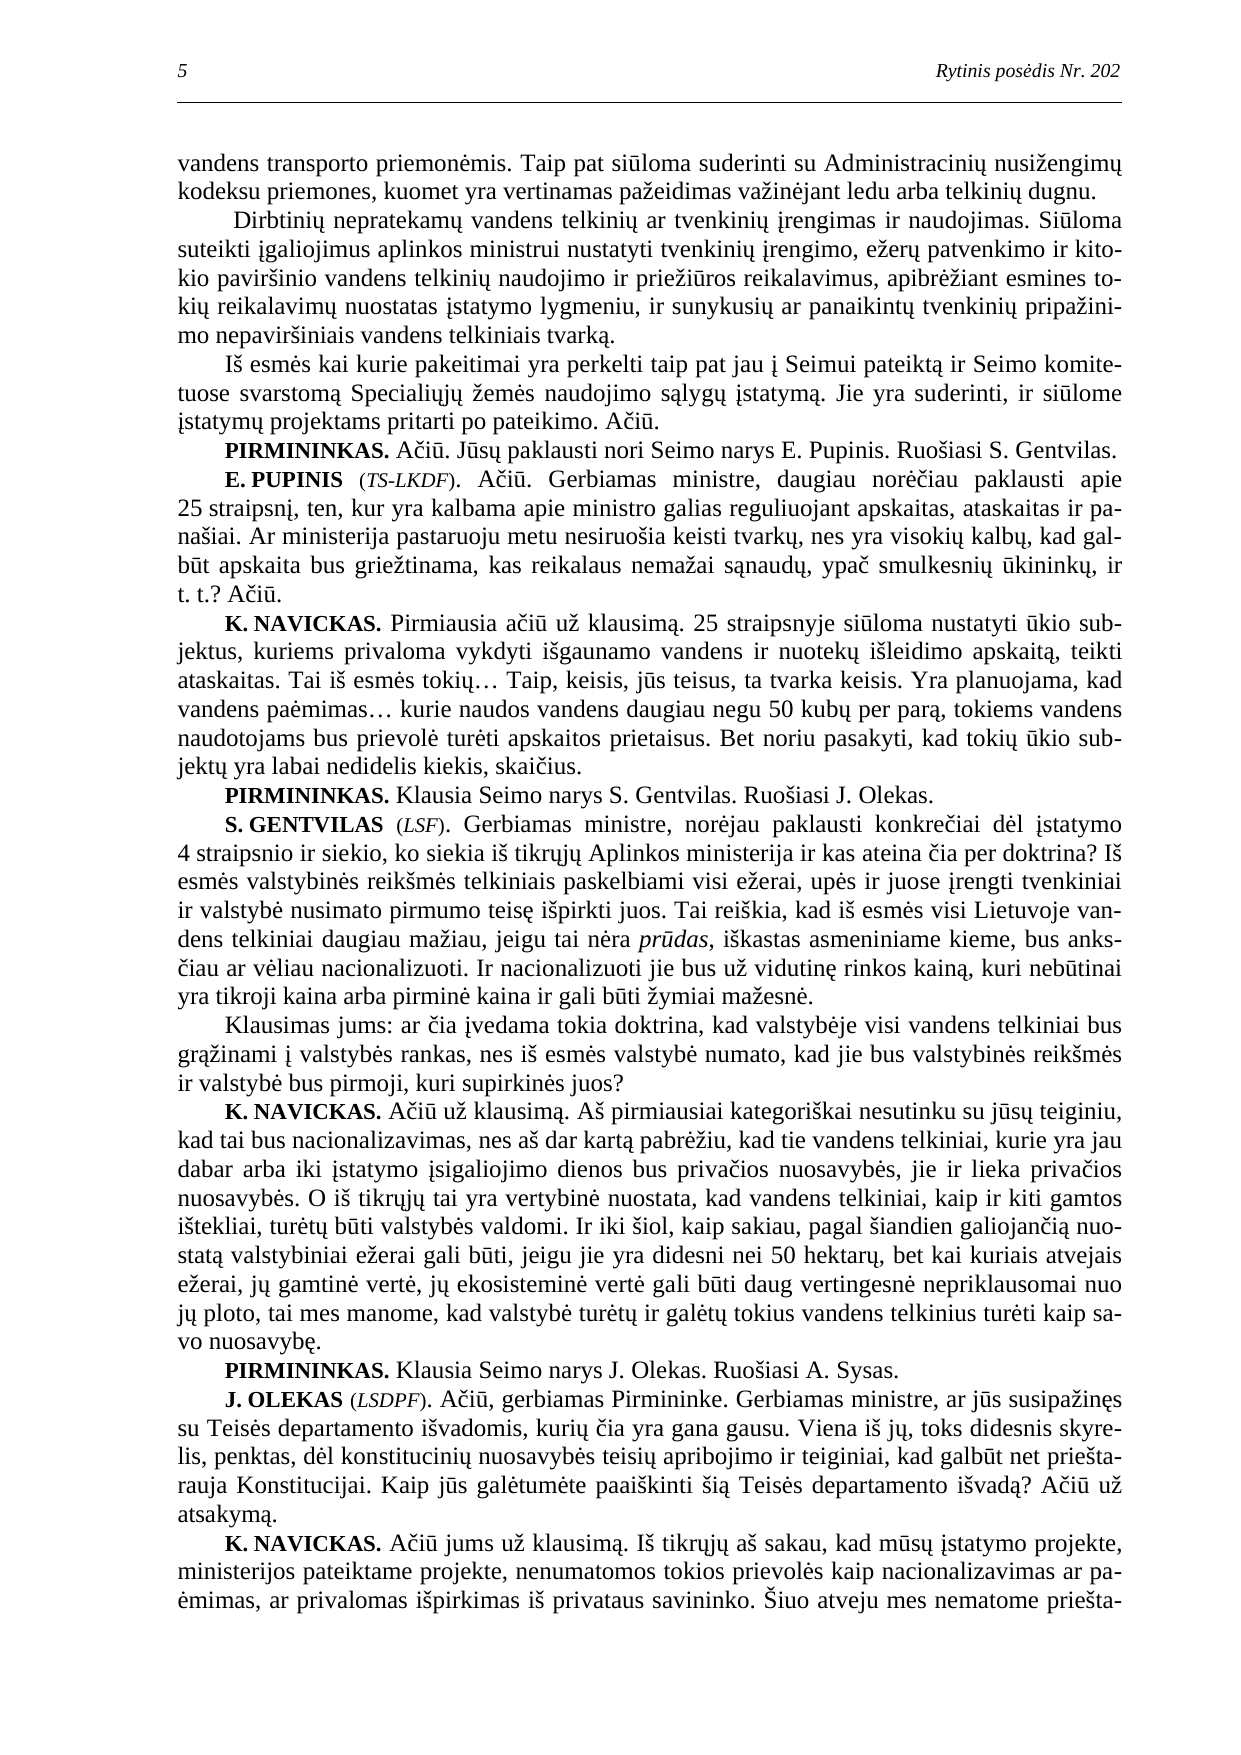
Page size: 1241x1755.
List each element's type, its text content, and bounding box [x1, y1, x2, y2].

text van­dens trans­por­to prie­mo­nė­mis. Taip pat siū­lo­ma su­de­rin­ti su Ad­mi­nist­ra­ci­nių nu­si­žen­gi­mų ko­dek­su prie­mo­nes, kuo­met yra ver­ti­na­mas pa­žei­di­mas va­ži­nė­jant le­du ar­ba tel­ki­nių dug­nu. [177, 148, 1122, 205]
text PIRMININKAS. Klau­sia Sei­mo na­rys S. Gent­vi­las. Ruo­šia­si J. Ole­kas. [177, 780, 1122, 809]
text E. PUPINIS (TS-LKDF). Ačiū. Ger­bia­mas mi­nist­re, dau­giau no­rė­čiau pa­klaus­ti apie 25 straips­nį, ten, kur yra kal­ba­ma apie mi­nist­ro ga­lias re­gu­liuo­jant ap­skai­tas, ata­skai­tas ir pa­na­šiai. Ar mi­nis­te­ri­ja pas­ta­ruo­ju me­tu ne­si­ruo­šia keis­ti tvar­kų, nes yra vi­so­kių kal­bų, kad gal­būt ap­skai­ta bus griež­ti­na­ma, kas rei­ka­laus ne­ma­žai są­nau­dų, ypač smul­kes­nių ūki­nin­kų, ir t. t.? Ačiū. [177, 464, 1122, 608]
text K. NAVICKAS. Ačiū už klau­si­mą. Aš pir­miau­siai ka­te­go­riš­kai ne­su­tin­ku su jū­sų tei­gi­niu, kad tai bus na­cio­na­li­za­vi­mas, nes aš dar kar­tą pa­brė­žiu, kad tie van­dens tel­ki­niai, ku­rie yra jau da­bar ar­ba iki įsta­ty­mo įsi­ga­lio­ji­mo die­nos bus pri­va­čios nuo­sa­vy­bės, jie ir lie­ka pri­va­čios nuo­sa­vy­bės. O iš tik­rų­jų tai yra ver­ty­bi­nė nuo­sta­ta, kad van­dens tel­ki­niai, kaip ir ki­ti gam­tos iš­tek­liai, tu­rė­tų bū­ti vals­ty­bės val­do­mi. Ir iki šiol, kaip sa­kiau, pa­gal šian­dien ga­lio­jan­čią nuo­sta­tą vals­ty­bi­niai eže­rai ga­li bū­ti, jei­gu jie yra di­des­ni nei 50 hek­ta­rų, bet kai ku­riais at­ve­jais eže­rai, jų gam­ti­nė ver­tė, jų eko­sis­te­mi­nė ver­tė ga­li bū­ti daug ver­tin­ges­nė ne­pri­klau­so­mai nuo jų plo­to, tai mes ma­no­me, kad vals­ty­bė tu­rė­tų ir ga­lė­tų to­kius van­dens tel­ki­nius tu­rė­ti kaip sa­vo nuo­sa­vy­bę. [177, 1096, 1122, 1355]
text Iš es­mės kai ku­rie pa­kei­ti­mai yra per­kel­ti taip pat jau į Sei­mui pa­teik­tą ir Sei­mo ko­mi­te­tuo­se svars­to­mą Spe­cia­lių­jų že­mės nau­do­ji­mo są­ly­gų įsta­ty­mą. Jie yra su­de­rin­ti, ir siū­lo­me įsta­ty­mų pro­jek­tams pri­tar­ti po pa­tei­ki­mo. Ačiū. [177, 349, 1122, 435]
text K. NAVICKAS. Ačiū jums už klau­si­mą. Iš tik­rų­jų aš sa­kau, kad mū­sų įsta­ty­mo pro­jek­te, mi­nis­te­ri­jos pa­teik­ta­me pro­jek­te, ne­nu­ma­to­mos to­kios prie­vo­lės kaip na­cio­na­li­za­vi­mas ar pa­ėmi­mas, ar pri­va­lo­mas iš­pir­ki­mas iš pri­va­taus sa­vi­nin­ko. Šiuo at­ve­ju mes ne­ma­to­me prieš­ta­ [177, 1528, 1122, 1614]
text Klau­si­mas jums: ar čia įve­da­ma to­kia dok­tri­na, kad vals­ty­bė­je vi­si van­dens tel­ki­niai bus grą­ži­na­mi į vals­ty­bės ran­kas, nes iš es­mės vals­ty­bė nu­ma­to, kad jie bus vals­ty­bi­nės reikš­mės ir vals­ty­bė bus pir­mo­ji, ku­ri su­pir­ki­nės juos? [177, 1010, 1122, 1096]
text PIRMININKAS. Klau­sia Sei­mo na­rys J. Ole­kas. Ruo­šia­si A. Sy­sas. [177, 1355, 1122, 1384]
text S. GENTVILAS (LSF). Ger­bia­mas mi­nist­re, no­rė­jau pa­klaus­ti kon­kre­čiai dėl įsta­ty­mo 4 straips­nio ir sie­kio, ko sie­kia iš tik­rų­jų Ap­lin­kos mi­nis­te­ri­ja ir kas at­ei­na čia per dok­tri­na? Iš es­mės vals­ty­bi­nės reikš­mės tel­ki­niais pa­skel­bia­mi vi­si eže­rai, upės ir juo­se įreng­ti tven­ki­niai ir vals­ty­bė nu­si­ma­to pir­mu­mo tei­sę iš­pirk­ti juos. Tai reiš­kia, kad iš es­mės vi­si Lie­tu­vo­je van­dens tel­ki­niai dau­giau ma­žiau, jei­gu tai nė­ra prū­das, iš­kas­tas as­me­ni­nia­me kie­me, bus anks­čiau ar vė­liau na­cio­na­li­zuo­ti. Ir na­cio­na­li­zuo­ti jie bus už vi­du­ti­nę rin­kos kai­ną, ku­ri ne­bū­ti­nai yra tik­ro­ji kai­na ar­ba pir­mi­nė kai­na ir ga­li bū­ti žy­miai ma­žes­nė. [177, 809, 1122, 1010]
text PIRMININKAS. Ačiū. Jū­sų pa­klaus­ti no­ri Sei­mo na­rys E. Pu­pi­nis. Ruo­šia­si S. Gent­vi­las. [177, 435, 1122, 464]
text K. NAVICKAS. Pir­miau­sia ačiū už klau­si­mą. 25 straips­ny­je siū­lo­ma nu­sta­ty­ti ūkio sub­jek­tus, ku­riems pri­va­lo­ma vyk­dy­ti iš­gau­na­mo van­dens ir nuo­te­kų iš­lei­di­mo ap­skai­tą, teik­ti ata­skai­tas. Tai iš es­mės to­kių… Taip, kei­sis, jūs tei­sus, ta tvar­ka kei­sis. Yra pla­nuo­ja­ma, kad van­dens pa­ė­mi­mas… ku­rie nau­dos van­dens dau­giau ne­gu 50 ku­bų per pa­rą, to­kiems van­dens nau­do­to­jams bus prie­vo­lė tu­rė­ti ap­skai­tos prie­tai­sus. Bet no­riu pa­sa­ky­ti, kad to­kių ūkio sub­jek­tų yra la­bai ne­di­de­lis kie­kis, skai­čius. [177, 608, 1122, 780]
text Dirb­ti­nių ne­pra­te­ka­mų van­dens tel­ki­nių ar tven­ki­nių įren­gi­mas ir nau­do­ji­mas. Siū­lo­ma su­teik­ti įga­lio­ji­mus ap­lin­kos mi­nist­rui nu­sta­ty­ti tven­ki­nių įren­gi­mo, eže­rų pa­tven­ki­mo ir ki­to­kio pa­vir­ši­nio van­dens tel­ki­nių nau­do­ji­mo ir prie­žiū­ros rei­ka­la­vi­mus, api­brė­žiant es­mi­nes to­kių rei­ka­la­vi­mų nuo­sta­tas įsta­ty­mo lyg­me­niu, ir su­ny­ku­sių ar pa­nai­kin­tų tven­ki­nių pri­pa­ži­ni­mo ne­pa­vir­ši­niais van­dens tel­ki­niais tvar­ką. [177, 205, 1122, 349]
text J. OLEKAS (LSDPF). Ačiū, ger­bia­mas Pir­mi­nin­ke. Ger­bia­mas mi­nist­re, ar jūs su­si­pa­ži­nęs su Tei­sės de­par­ta­men­to iš­va­do­mis, ku­rių čia yra ga­na gau­su. Vie­na iš jų, toks di­des­nis sky­re­lis, penk­tas, dėl kon­sti­tu­ci­nių nuo­sa­vy­bės tei­sių ap­ri­bo­ji­mo ir tei­gi­niai, kad gal­būt net prieš­ta­rau­ja Kon­sti­tu­ci­jai. Kaip jūs ga­lė­tu­mė­te pa­aiš­kin­ti šią Tei­sės de­par­ta­men­to iš­va­dą? Ačiū už at­sa­ky­mą. [177, 1384, 1122, 1528]
